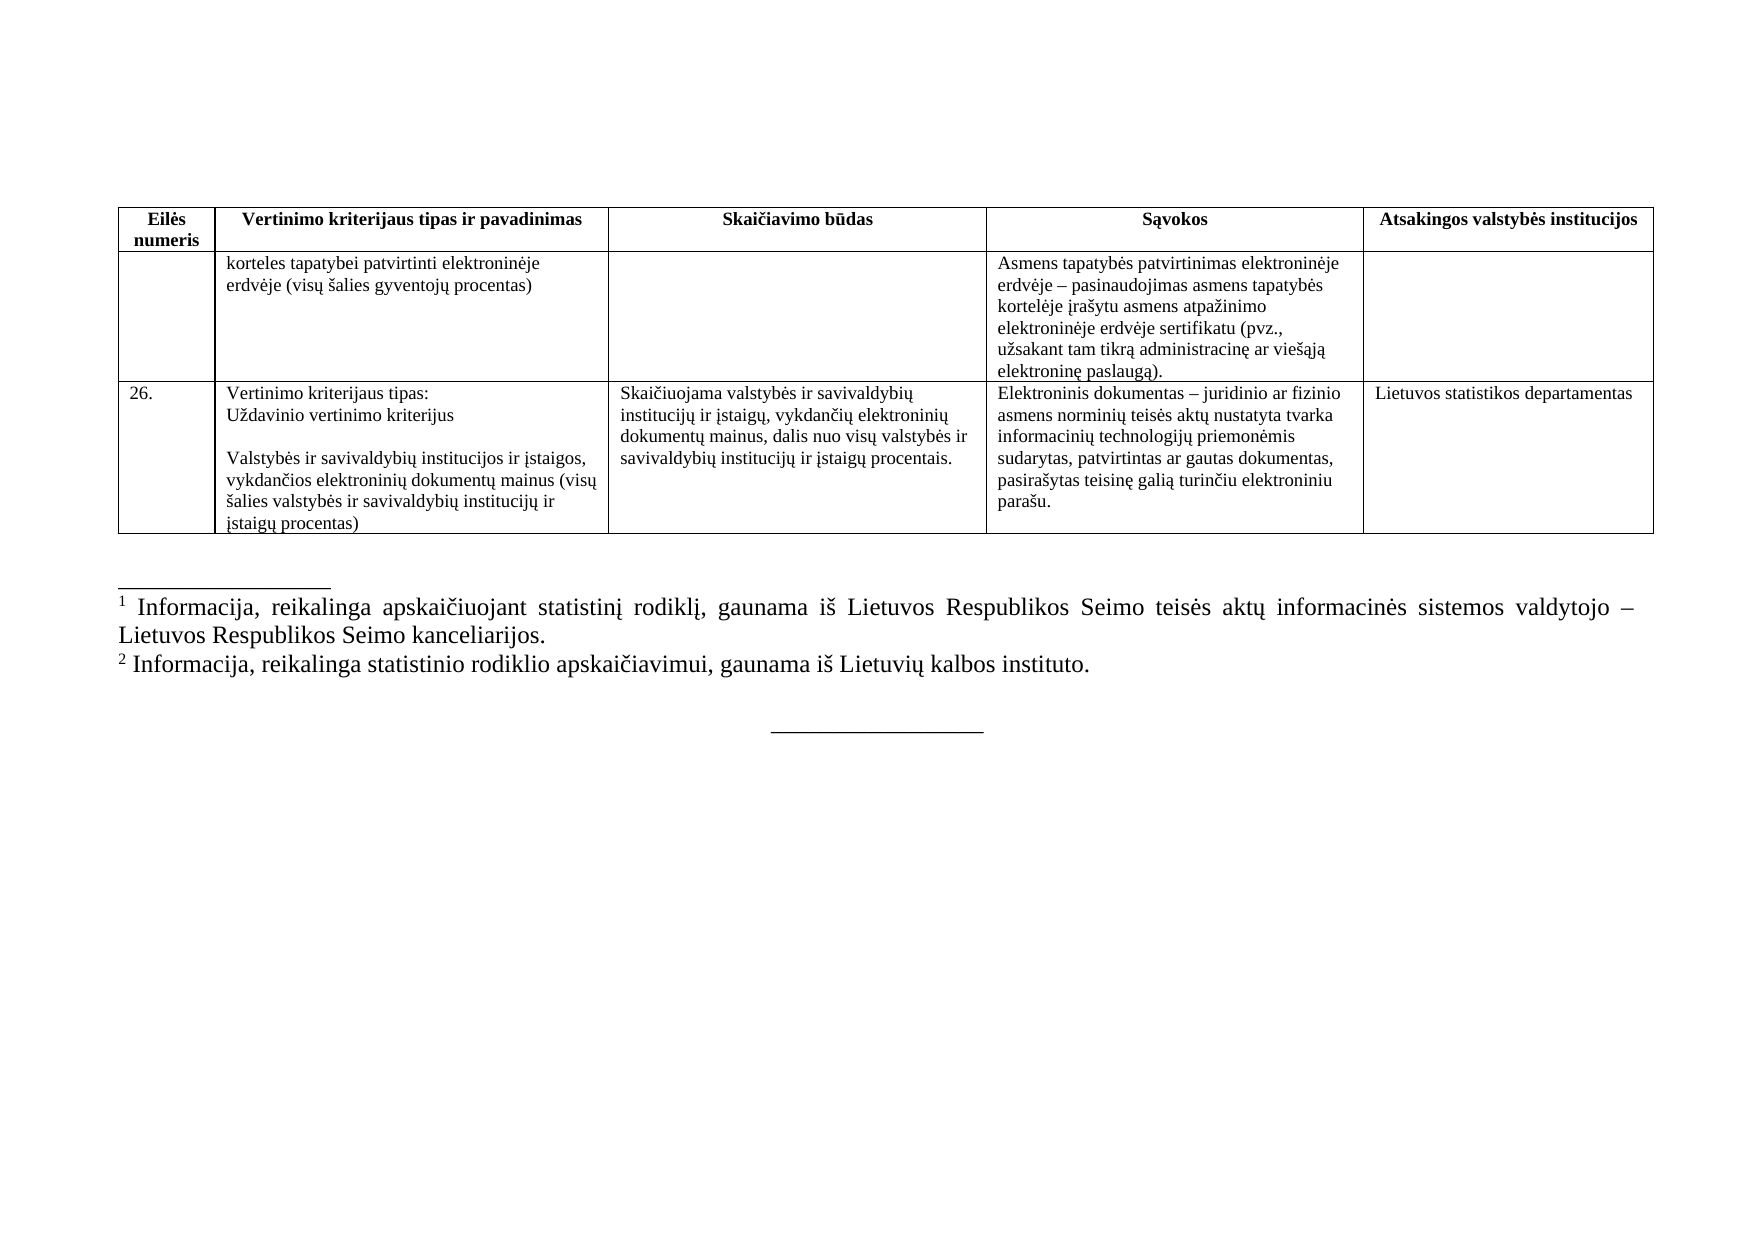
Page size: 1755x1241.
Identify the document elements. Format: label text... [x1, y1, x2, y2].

table_header Eilės numeris [119, 208, 214, 251]
text _________________ [118, 563, 1636, 592]
table_cell Elektroninis dokumentas – juridinio ar fizinio asmens norminių teisės aktų nustatyta tvarka informacinių technologijų priemonėmis sudarytas, patvirtintas ar gautas dokumentas, pasirašytas teisinę galią turinčiu elektroniniu parašu. [987, 382, 1363, 533]
table_cell [119, 252, 214, 381]
text 2 Informacija, reikalinga statistinio rodiklio apskaičiavimui, gaunama iš Lietuvių kalbos instituto. [118, 649, 1636, 678]
table_cell Asmens tapatybės patvirtinimas elektroninėje erdvėje – pasinaudojimas asmens tapatybės kortelėje įrašytu asmens atpažinimo elektroninėje erdvėje sertifikatu (pvz., užsakant tam tikrą administracinę ar viešąją elektroninę paslaugą). [987, 252, 1363, 381]
table_header Sąvokos [987, 208, 1363, 251]
text 1 Informacija, reikalinga apskaičiuojant statistinį rodiklį, gaunama iš Lietuvos Respublikos Seimo teisės aktų informacinės sistemos valdytojo – Lietuvos Respublikos Seimo kanceliarijos. [118, 592, 1636, 649]
table_cell korteles tapatybei patvirtinti elektroninėje erdvėje (visų šalies gyventojų procentas) [216, 252, 608, 381]
table_header Vertinimo kriterijaus tipas ir pavadinimas [216, 208, 608, 251]
table_header Skaičiavimo būdas [609, 208, 986, 251]
table_cell Vertinimo kriterijaus tipas: Uždavinio vertinimo kriterijus Valstybės ir savivaldybių institucijos ir įstaigos, vykdančios elektroninių dokumentų mainus (visų šalies valstybės ir savivaldybių institucijų ir įstaigų procentas) [216, 382, 608, 533]
table_cell 26. [119, 382, 214, 533]
table_cell [1364, 252, 1653, 381]
table_cell Skaičiuojama valstybės ir savivaldybių institucijų ir įstaigų, vykdančių elektroninių dokumentų mainus, dalis nuo visų valstybės ir savivaldybių institucijų ir įstaigų procentais. [609, 382, 986, 533]
table_header Atsakingos valstybės institucijos [1364, 208, 1653, 251]
table_cell Lietuvos statistikos departamentas [1364, 382, 1653, 533]
text _________________ [118, 707, 1636, 736]
table_cell [609, 252, 986, 381]
